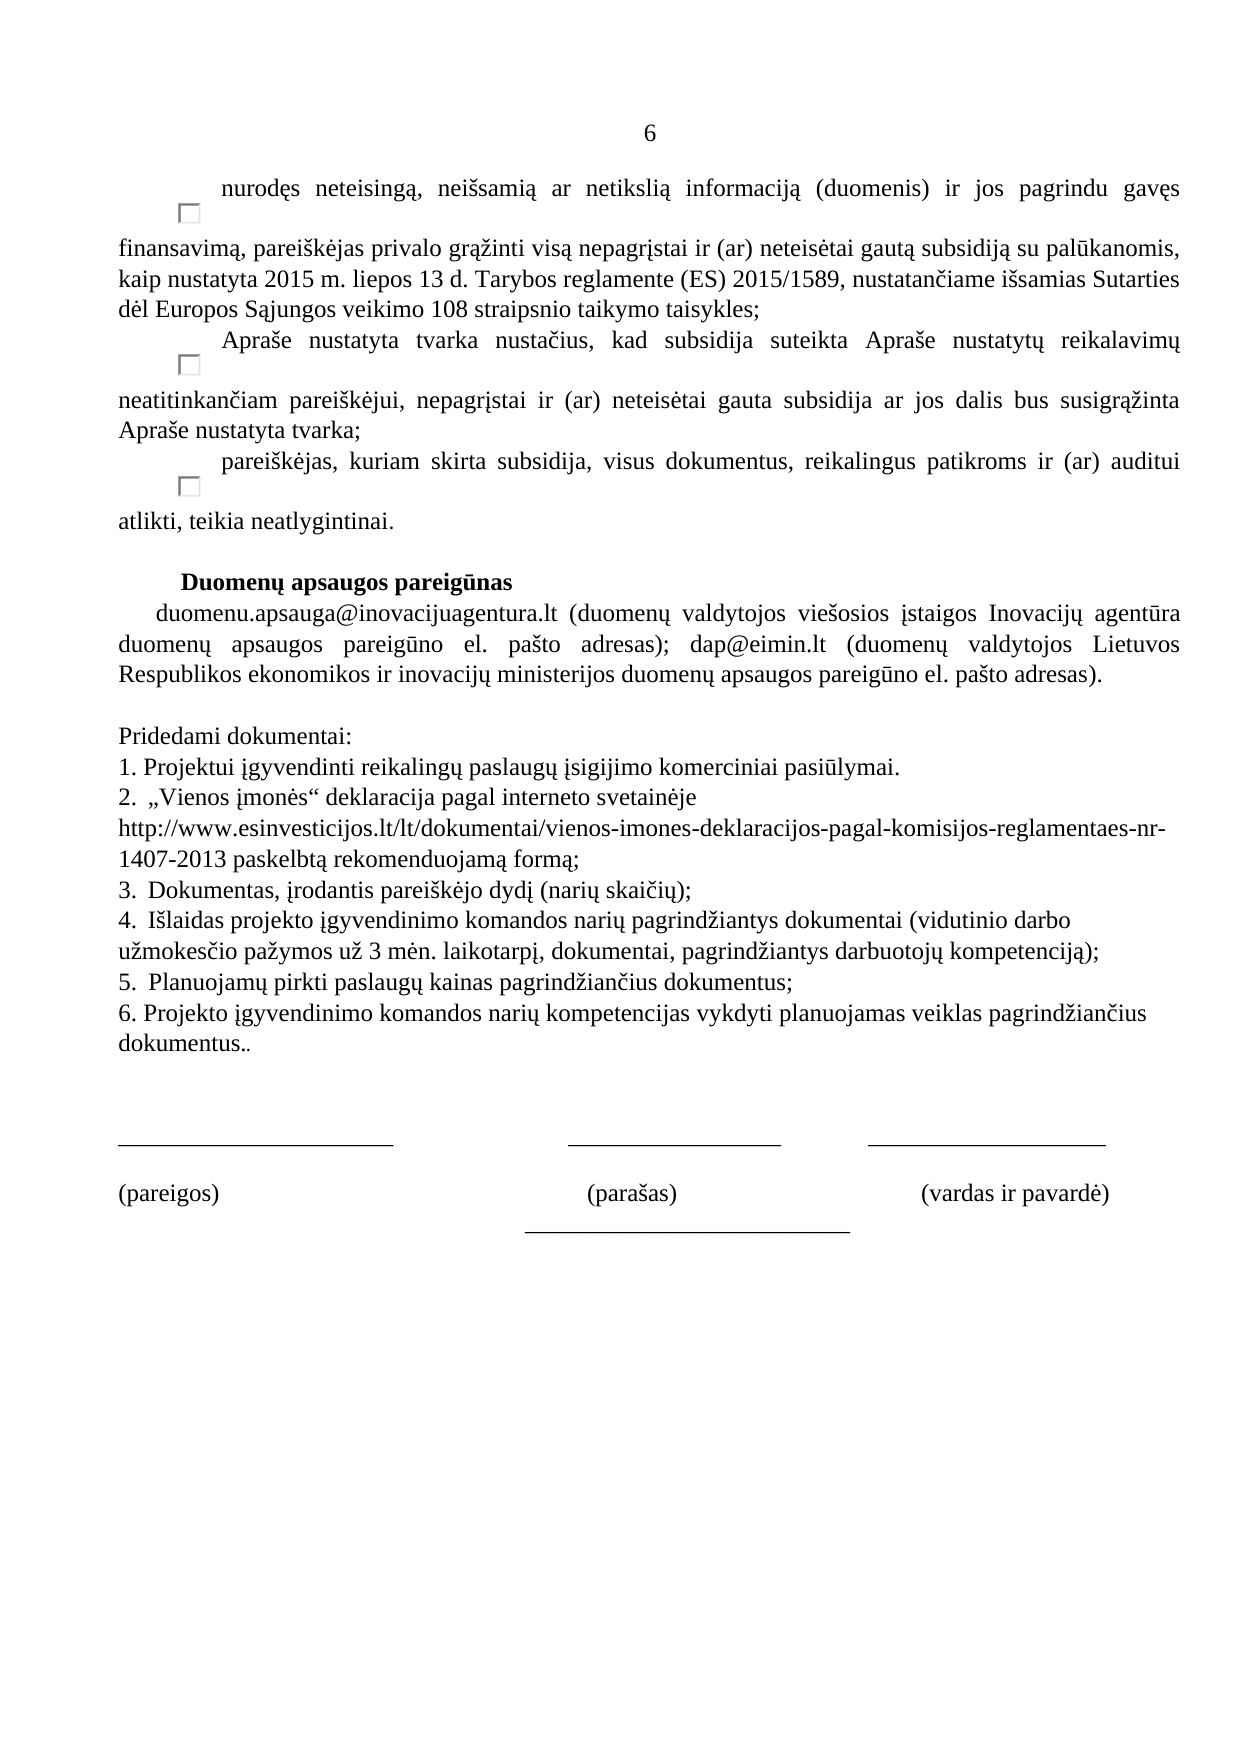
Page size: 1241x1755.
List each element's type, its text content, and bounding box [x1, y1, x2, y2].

text 5. Planuojamų pirkti paslaugų kainas pagrindžiančius dokumentus; [118, 967, 1181, 996]
text (pareigos) (parašas) (vardas ir pavardė) [118, 1178, 1181, 1207]
text 4. Išlaidas projekto įgyvendinimo komandos narių pagrindžiantys dokumentai (vidutinio darbo užmokesčio pažymos už 3 mėn. laikotarpį, dokumentai, pagrindžiantys darbuotojų kompetenciją); [118, 905, 1181, 965]
text Pridedami dokumentai: [118, 721, 1181, 750]
text 6. Projekto įgyvendinimo komandos narių kompetencijas vykdyti planuojamas veiklas pagrindžiančius dokumentus.. [118, 998, 1181, 1057]
text nurodęs neteisingą, neišsamią ar netikslią informaciją (duomenis) ir jos pagrindu gavęs finansavimą, pareiškėjas privalo grąžinti visą nepagrįstai ir (ar) neteisėtai gautą subsidiją su palūkanomis, kaip nustatyta 2015 m. liepos 13 d. Tarybos reglamente (ES) 2015/1589, nustatančiame išsamias Sutarties dėl Europos Sąjungos veikimo 108 straipsnio taikymo taisykles; [118, 173, 1181, 323]
text __________________________ [118, 1207, 1181, 1236]
text duomenu.apsauga@inovacijuagentura.lt (duomenų valdytojos viešosios įstaigos Inovacijų agentūra duomenų apsaugos pareigūno el. pašto adresas); dap@eimin.lt (duomenų valdytojos Lietuvos Respublikos ekonomikos ir inovacijų ministerijos duomenų apsaugos pareigūno el. pašto adresas). [118, 598, 1181, 688]
text pareiškėjas, kuriam skirta subsidija, visus dokumentus, reikalingus patikroms ir (ar) auditui atlikti, teikia neatlygintinai. [118, 446, 1181, 535]
text 1. Projektui įgyvendinti reikalingų paslaugų įsigijimo komerciniai pasiūlymai. [118, 752, 1181, 781]
text 2. „Vienos įmonės“ deklaracija pagal interneto svetainėje http://www.esinvesticijos.lt/lt/dokumentai/vienos-imones-deklaracijos-pagal-komisijos-reglamentaes-nr-1407-2013 paskelbtą rekomenduojamą formą; [118, 782, 1181, 873]
text ______________________ _________________ ___________________ [118, 1121, 1181, 1178]
text Apraše nustatyta tvarka nustačius, kad subsidija suteikta Apraše nustatytų reikalavimų neatitinkančiam pareiškėjui, nepagrįstai ir (ar) neteisėtai gauta subsidija ar jos dalis bus susigrąžinta Apraše nustatyta tvarka; [118, 325, 1181, 444]
text 3. Dokumentas, įrodantis pareiškėjo dydį (narių skaičių); [118, 875, 1181, 903]
text Duomenų apsaugos pareigūnas [118, 567, 1181, 596]
